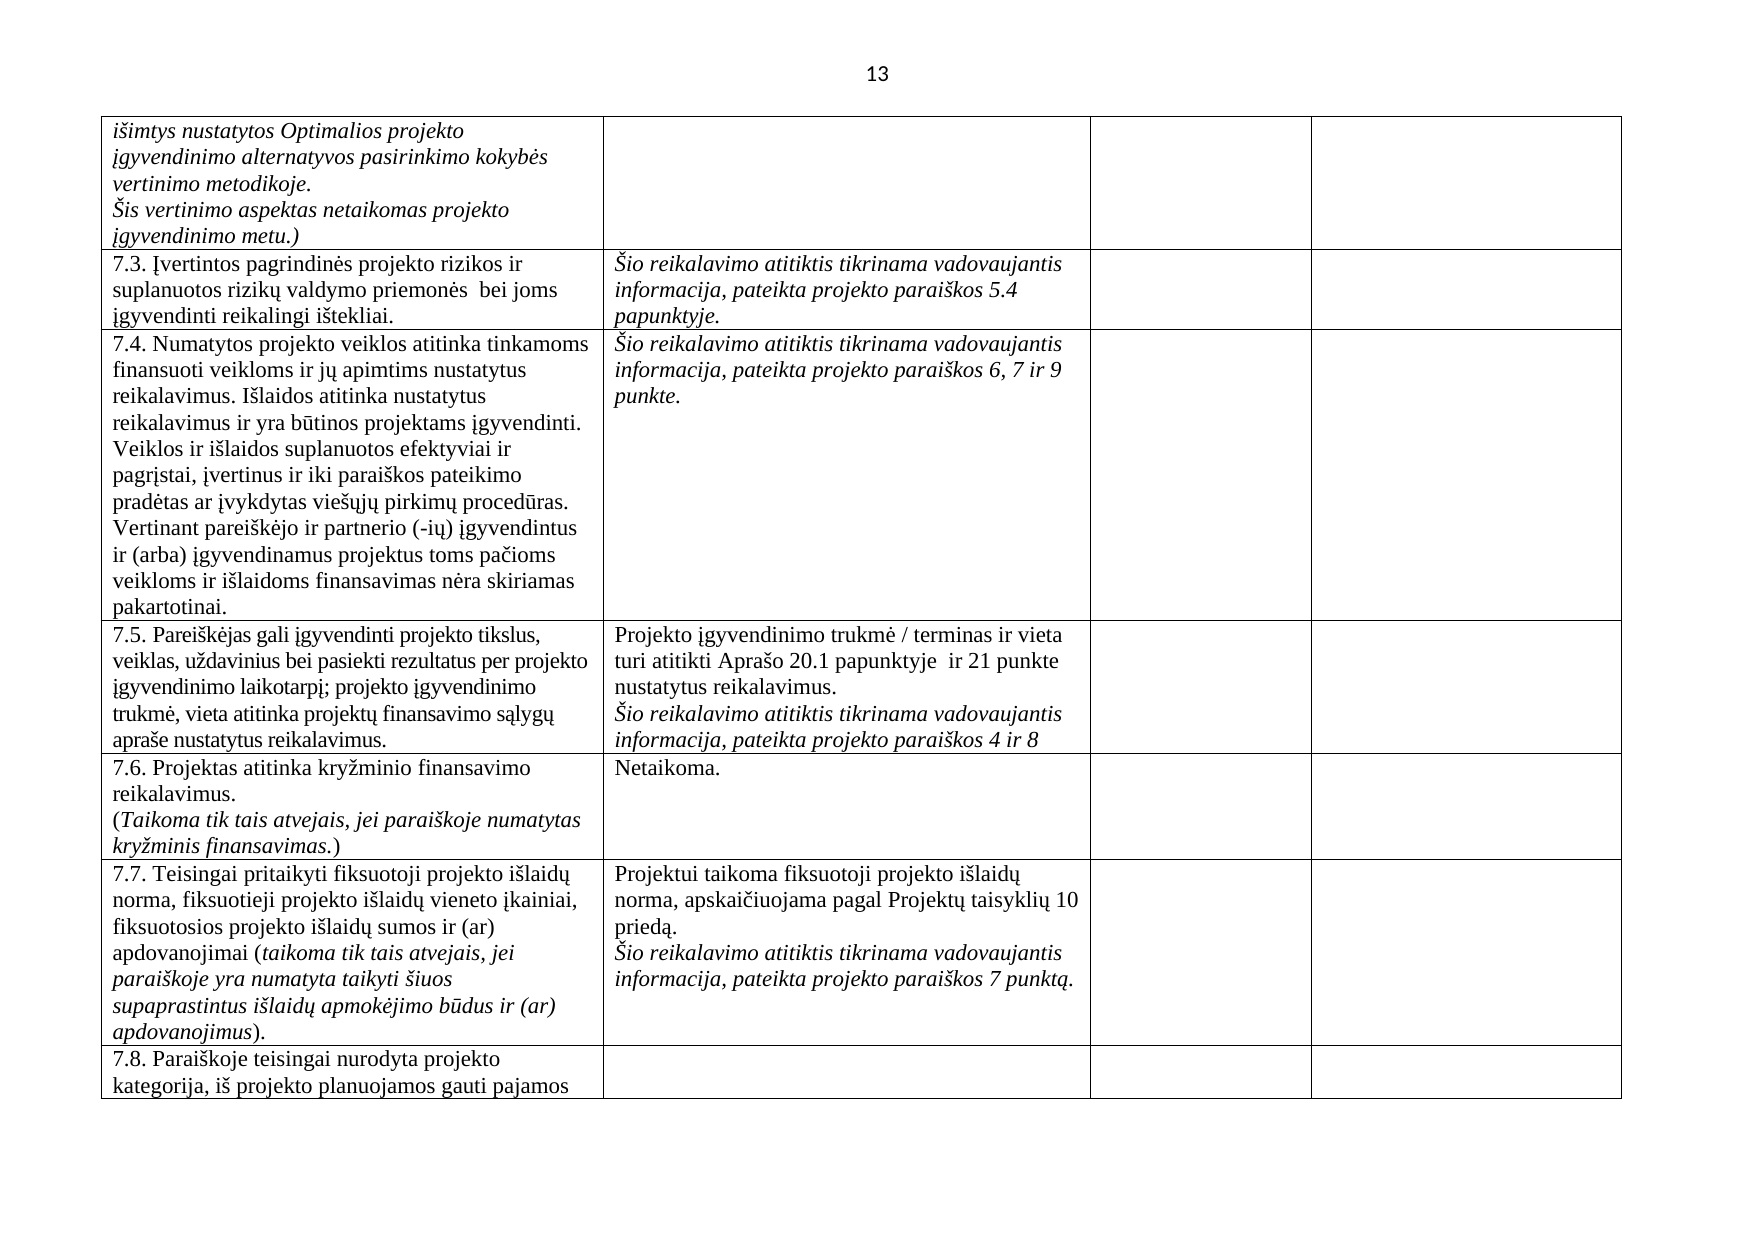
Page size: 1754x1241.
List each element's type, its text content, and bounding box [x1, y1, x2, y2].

table_cell [1091, 1046, 1311, 1098]
table_cell [1312, 330, 1621, 620]
table_cell Netaikoma. [604, 754, 1090, 859]
table_cell [604, 1046, 1090, 1098]
table_cell 7.7. Teisingai pritaikyti fiksuotoji projekto išlaidų norma, fiksuotieji projekto išlaidų vieneto įkainiai, fiksuotosios projekto išlaidų sumos ir (ar) apdovanojimai (taikoma tik tais atvejais, jei paraiškoje yra numatyta taikyti šiuos supaprastintus išlaidų apmokėjimo būdus ir (ar) apdovanojimus). [102, 860, 603, 1044]
table_cell 7.4. Numatytos projekto veiklos atitinka tinkamoms finansuoti veikloms ir jų apimtims nustatytus reikalavimus. Išlaidos atitinka nustatytus reikalavimus ir yra būtinos projektams įgyvendinti. Veiklos ir išlaidos suplanuotos efektyviai ir pagrįstai, įvertinus ir iki paraiškos pateikimo pradėtas ar įvykdytas viešųjų pirkimų procedūras. Vertinant pareiškėjo ir partnerio (-ių) įgyvendintus ir (arba) įgyvendinamus projektus toms pačioms veikloms ir išlaidoms finansavimas nėra skiriamas pakartotinai. [102, 330, 603, 620]
table_cell [1091, 621, 1311, 752]
table_cell Projekto įgyvendinimo trukmė / terminas ir vieta turi atitikti Aprašo 20.1 papunktyje ir 21 punkte nustatytus reikalavimus. Šio reikalavimo atitiktis tikrinama vadovaujantis informacija, pateikta projekto paraiškos 4 ir 8 [604, 621, 1090, 752]
table_cell 7.5. Pareiškėjas gali įgyvendinti projekto tikslus, veiklas, uždavinius bei pasiekti rezultatus per projekto įgyvendinimo laikotarpį; projekto įgyvendinimo trukmė, vieta atitinka projektų finansavimo sąlygų apraše nustatytus reikalavimus. [102, 621, 603, 752]
table_cell Šio reikalavimo atitiktis tikrinama vadovaujantis informacija, pateikta projekto paraiškos 6, 7 ir 9 punkte. [604, 330, 1090, 620]
table_cell [604, 117, 1090, 249]
table_cell Projektui taikoma fiksuotoji projekto išlaidų norma, apskaičiuojama pagal Projektų taisyklių 10 priedą. Šio reikalavimo atitiktis tikrinama vadovaujantis informacija, pateikta projekto paraiškos 7 punktą. [604, 860, 1090, 1044]
table_cell [1091, 754, 1311, 859]
table_cell [1091, 250, 1311, 329]
table_cell 7.8. Paraiškoje teisingai nurodyta projekto kategorija, iš projekto planuojamos gauti pajamos [102, 1046, 603, 1098]
table_cell [1091, 117, 1311, 249]
table_cell 7.3. Įvertintos pagrindinės projekto rizikos ir suplanuotos rizikų valdymo priemonės bei joms įgyvendinti reikalingi ištekliai. [102, 250, 603, 329]
table_cell [1312, 117, 1621, 249]
table_cell [1312, 860, 1621, 1044]
table_cell 7.6. Projektas atitinka kryžminio finansavimo reikalavimus. (Taikoma tik tais atvejais, jei paraiškoje numatytas kryžminis finansavimas.) [102, 754, 603, 859]
table_cell [1312, 250, 1621, 329]
table_cell išimtys nustatytos Optimalios projekto įgyvendinimo alternatyvos pasirinkimo kokybės vertinimo metodikoje. Šis vertinimo aspektas netaikomas projekto įgyvendinimo metu.) [102, 117, 603, 249]
table_cell Šio reikalavimo atitiktis tikrinama vadovaujantis informacija, pateikta projekto paraiškos 5.4 papunktyje. [604, 250, 1090, 329]
table_cell [1091, 330, 1311, 620]
table_cell [1312, 754, 1621, 859]
table_cell [1312, 621, 1621, 752]
table_cell [1312, 1046, 1621, 1098]
table_cell [1091, 860, 1311, 1044]
